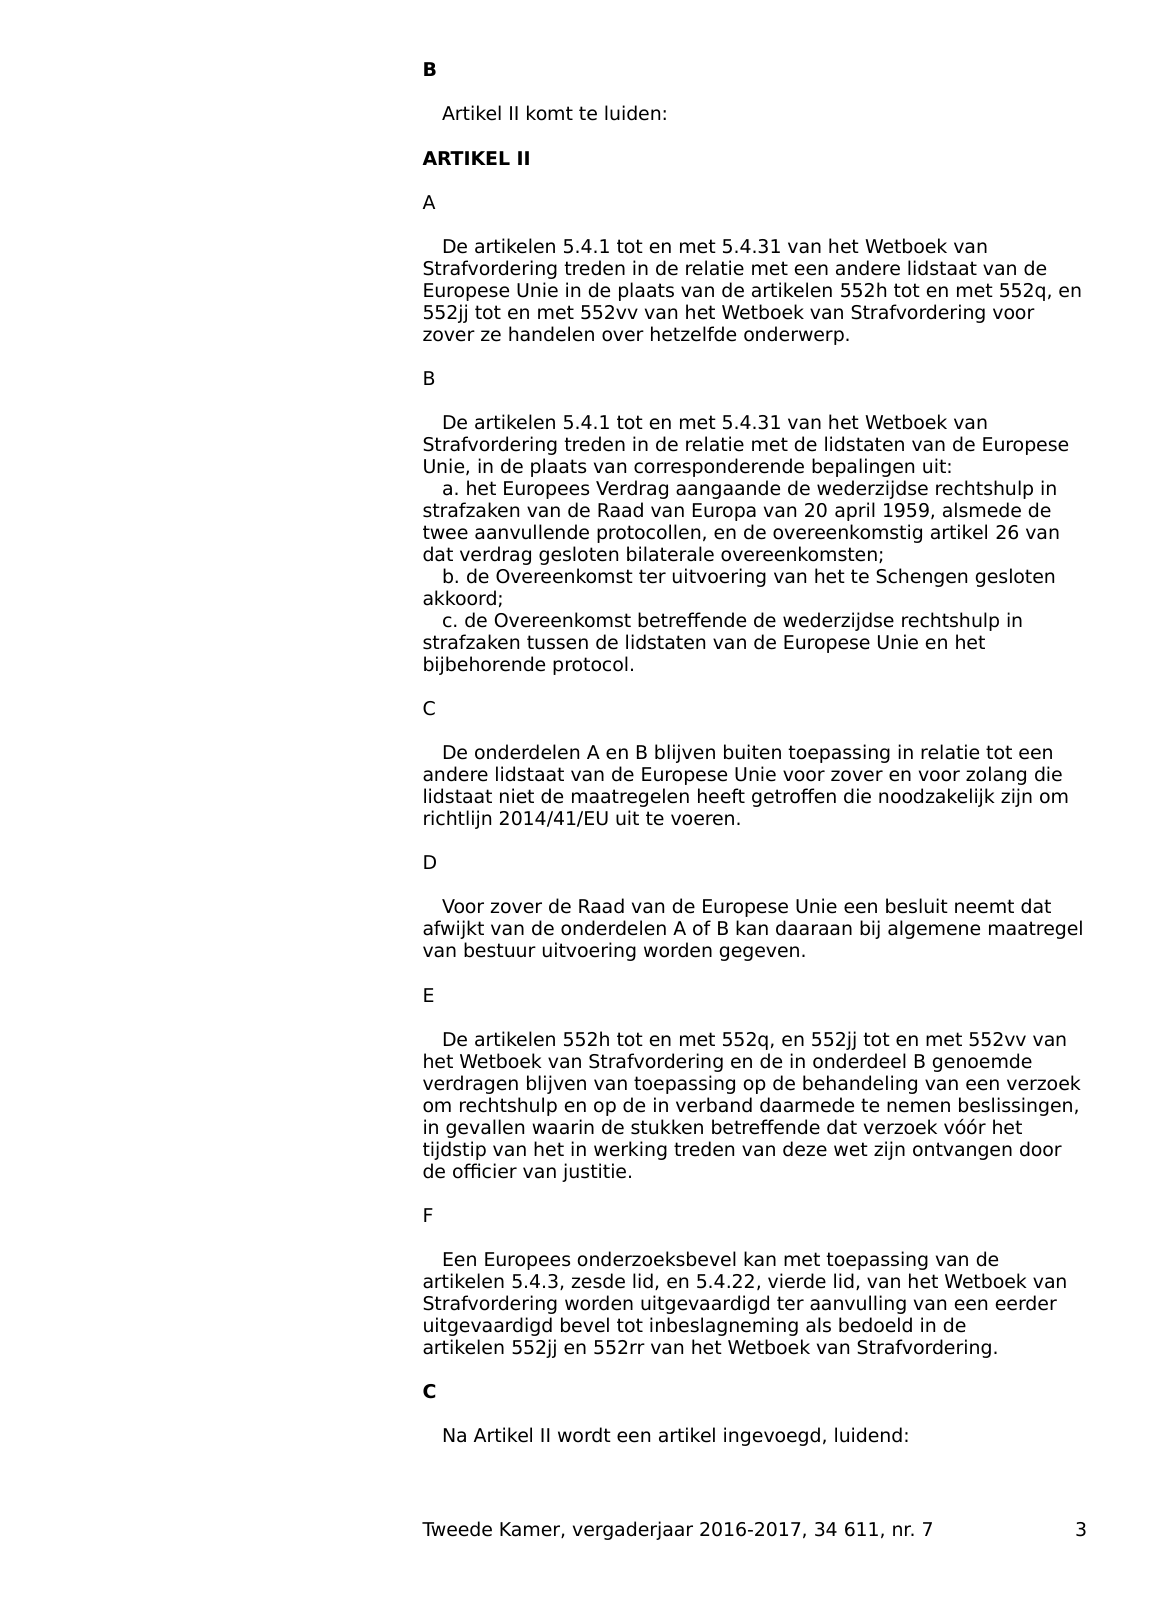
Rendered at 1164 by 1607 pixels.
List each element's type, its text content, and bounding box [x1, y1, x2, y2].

subtitle D [422, 852, 1087, 874]
subtitle B [422, 368, 1087, 390]
text De artikelen 552h tot en met 552q, en 552jj tot en met 552vv van het Wetboek van Strafvordering en de in onderdeel B genoemde verdragen blijven van toepassing op de behandeling van een verzoek om rechtshulp en op de in verband daarmede te nemen beslissingen, in gevallen waarin de stukken betreffende dat verzoek vóór het tijdstip van het in werking treden van deze wet zijn ontvangen door de officier van justitie. [422, 1029, 1087, 1182]
text Voor zover de Raad van de Europese Unie een besluit neemt dat afwijkt van de onderdelen A of B kan daaraan bij algemene maatregel van bestuur uitvoering worden gegeven. [422, 896, 1087, 962]
subtitle F [422, 1205, 1087, 1227]
subtitle E [422, 984, 1087, 1006]
subtitle C [422, 1381, 1087, 1403]
text a. het Europees Verdrag aangaande de wederzijdse rechtshulp in strafzaken van de Raad van Europa van 20 april 1959, alsmede de twee aanvullende protocollen, en de overeenkomstig artikel 26 van dat verdrag gesloten bilaterale overeenkomsten; [422, 478, 1087, 566]
text De artikelen 5.4.1 tot en met 5.4.31 van het Wetboek van Strafvordering treden in de relatie met de lidstaten van de Europese Unie, in de plaats van corresponderende bepalingen uit: [422, 412, 1087, 478]
subtitle A [422, 192, 1087, 213]
subtitle C [422, 698, 1087, 720]
subtitle B [422, 59, 1087, 81]
text Na Artikel II wordt een artikel ingevoegd, luidend: [422, 1425, 1087, 1447]
text Een Europees onderzoeksbevel kan met toepassing van de artikelen 5.4.3, zesde lid, en 5.4.22, vierde lid, van het Wetboek van Strafvordering worden uitgevaardigd ter aanvulling van een eerder uitgevaardigd bevel tot inbeslagneming als bedoeld in de artikelen 552jj en 552rr van het Wetboek van Strafvordering. [422, 1249, 1087, 1359]
text De onderdelen A en B blijven buiten toepassing in relatie tot een andere lidstaat van de Europese Unie voor zover en voor zolang die lidstaat niet de maatregelen heeft getroffen die noodzakelijk zijn om richtlijn 2014/41/EU uit te voeren. [422, 742, 1087, 830]
text Artikel II komt te luiden: [422, 103, 1087, 125]
subtitle ARTIKEL II [422, 147, 1087, 169]
text c. de Overeenkomst betreffende de wederzijdse rechtshulp in strafzaken tussen de lidstaten van de Europese Unie en het bijbehorende protocol. [422, 610, 1087, 676]
text De artikelen 5.4.1 tot en met 5.4.31 van het Wetboek van Strafvordering treden in de relatie met een andere lidstaat van de Europese Unie in de plaats van de artikelen 552h tot en met 552q, en 552jj tot en met 552vv van het Wetboek van Strafvordering voor zover ze handelen over hetzelfde onderwerp. [422, 236, 1087, 346]
text b. de Overeenkomst ter uitvoering van het te Schengen gesloten akkoord; [422, 566, 1087, 610]
